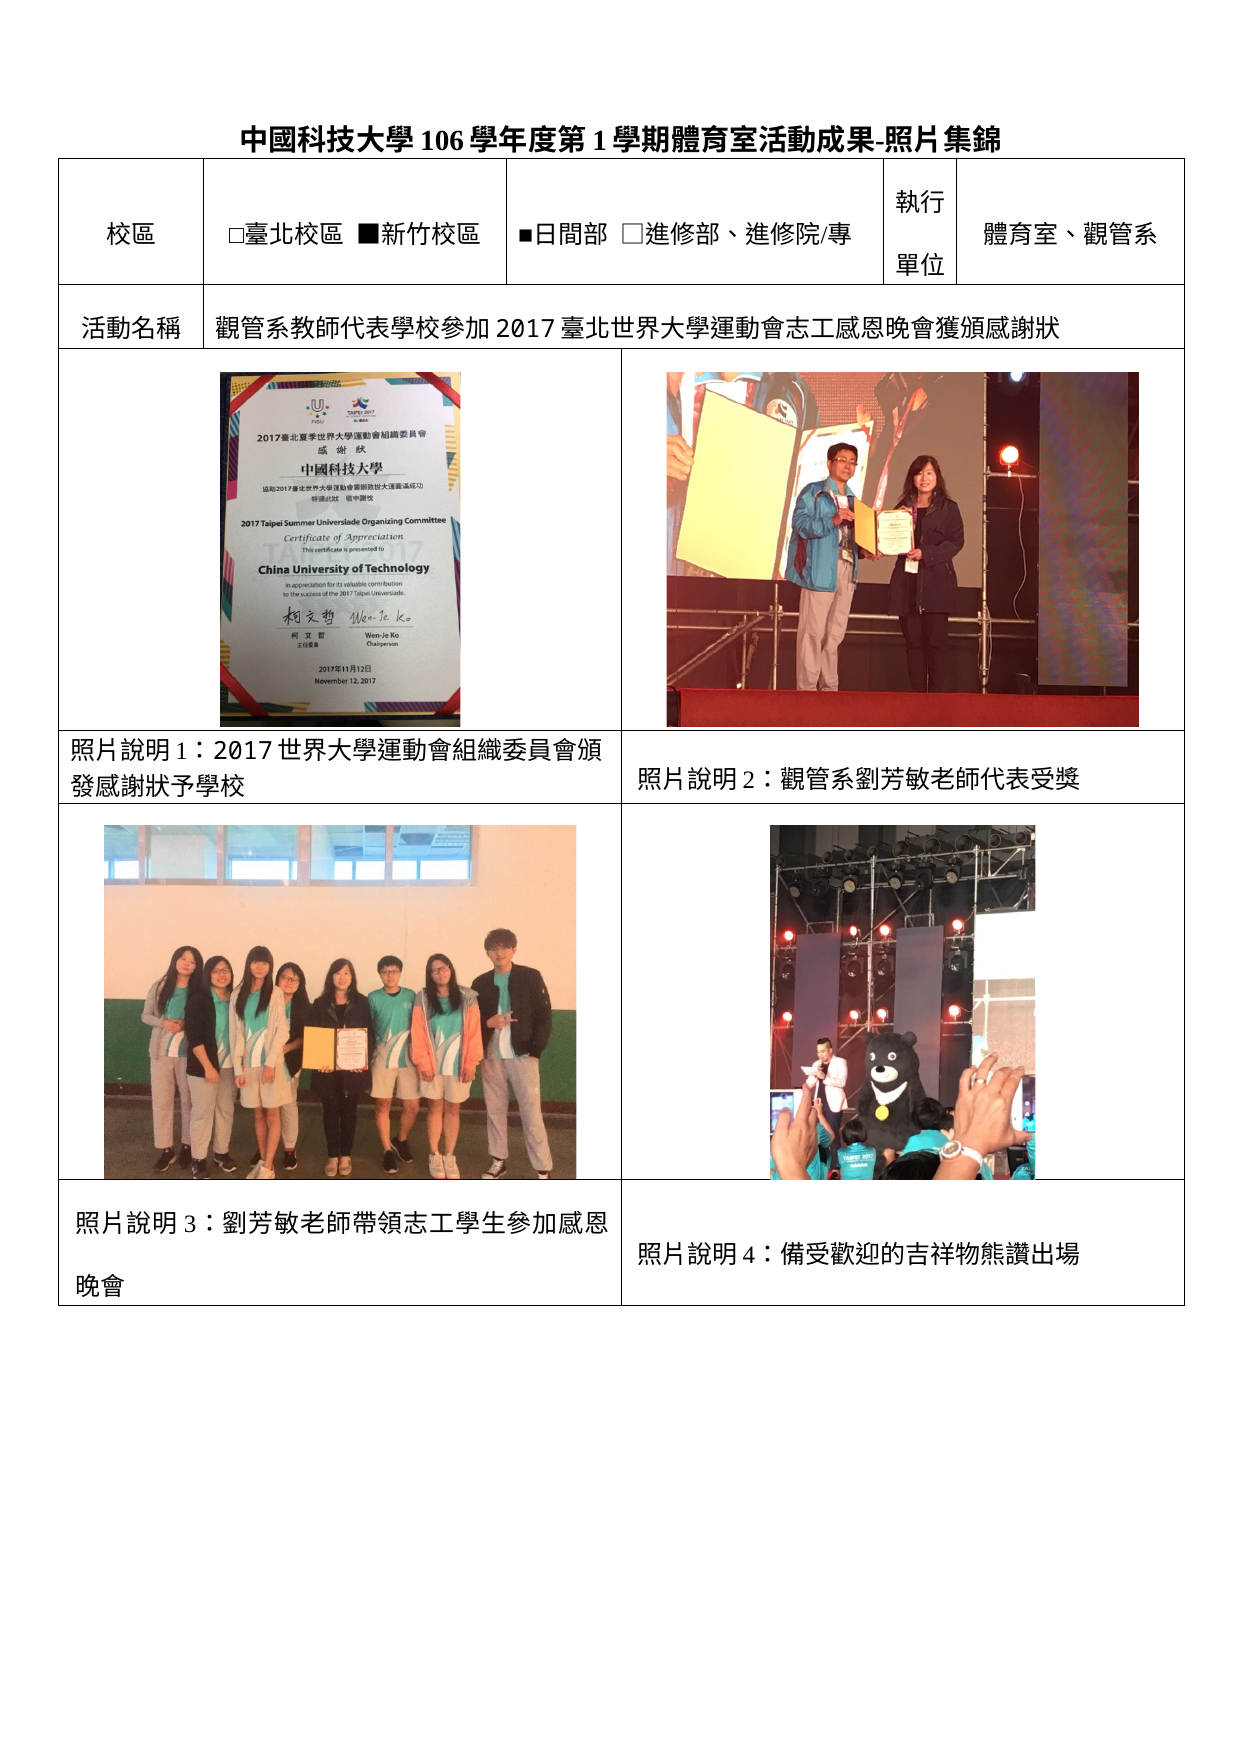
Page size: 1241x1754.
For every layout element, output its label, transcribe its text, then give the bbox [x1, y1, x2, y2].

table_cell 照片說明2：觀管系劉芳敏老師代表受獎 [622, 731, 1184, 803]
table_header 執行單位 [884, 159, 956, 284]
table_header □臺北校區 ■新竹校區 [204, 159, 506, 284]
table_cell 照片說明1：2017世界大學運動會組織委員會頒發感謝狀予學校 [59, 731, 621, 803]
table_cell 照片說明4：備受歡迎的吉祥物熊讚出場 [622, 1180, 1184, 1305]
table_cell [59, 804, 621, 1179]
table_cell [622, 349, 1184, 729]
table_cell [59, 349, 621, 729]
table_cell 活動名稱 [59, 285, 203, 348]
table_cell [622, 804, 1184, 1179]
table_header ■日間部 □進修部、進修院/專 [507, 159, 883, 284]
table_header 校區 [59, 159, 203, 284]
text 中國科技大學106學年度第1學期體育室活動成果-照片集錦 [104, 96, 1136, 158]
table_cell 照片說明3：劉芳敏老師帶領志工學生參加感恩晚會 [59, 1180, 621, 1305]
table_cell 觀管系教師代表學校參加2017臺北世界大學運動會志工感恩晚會獲頒感謝狀 [204, 285, 1184, 348]
table_header 體育室、觀管系 [957, 159, 1184, 284]
